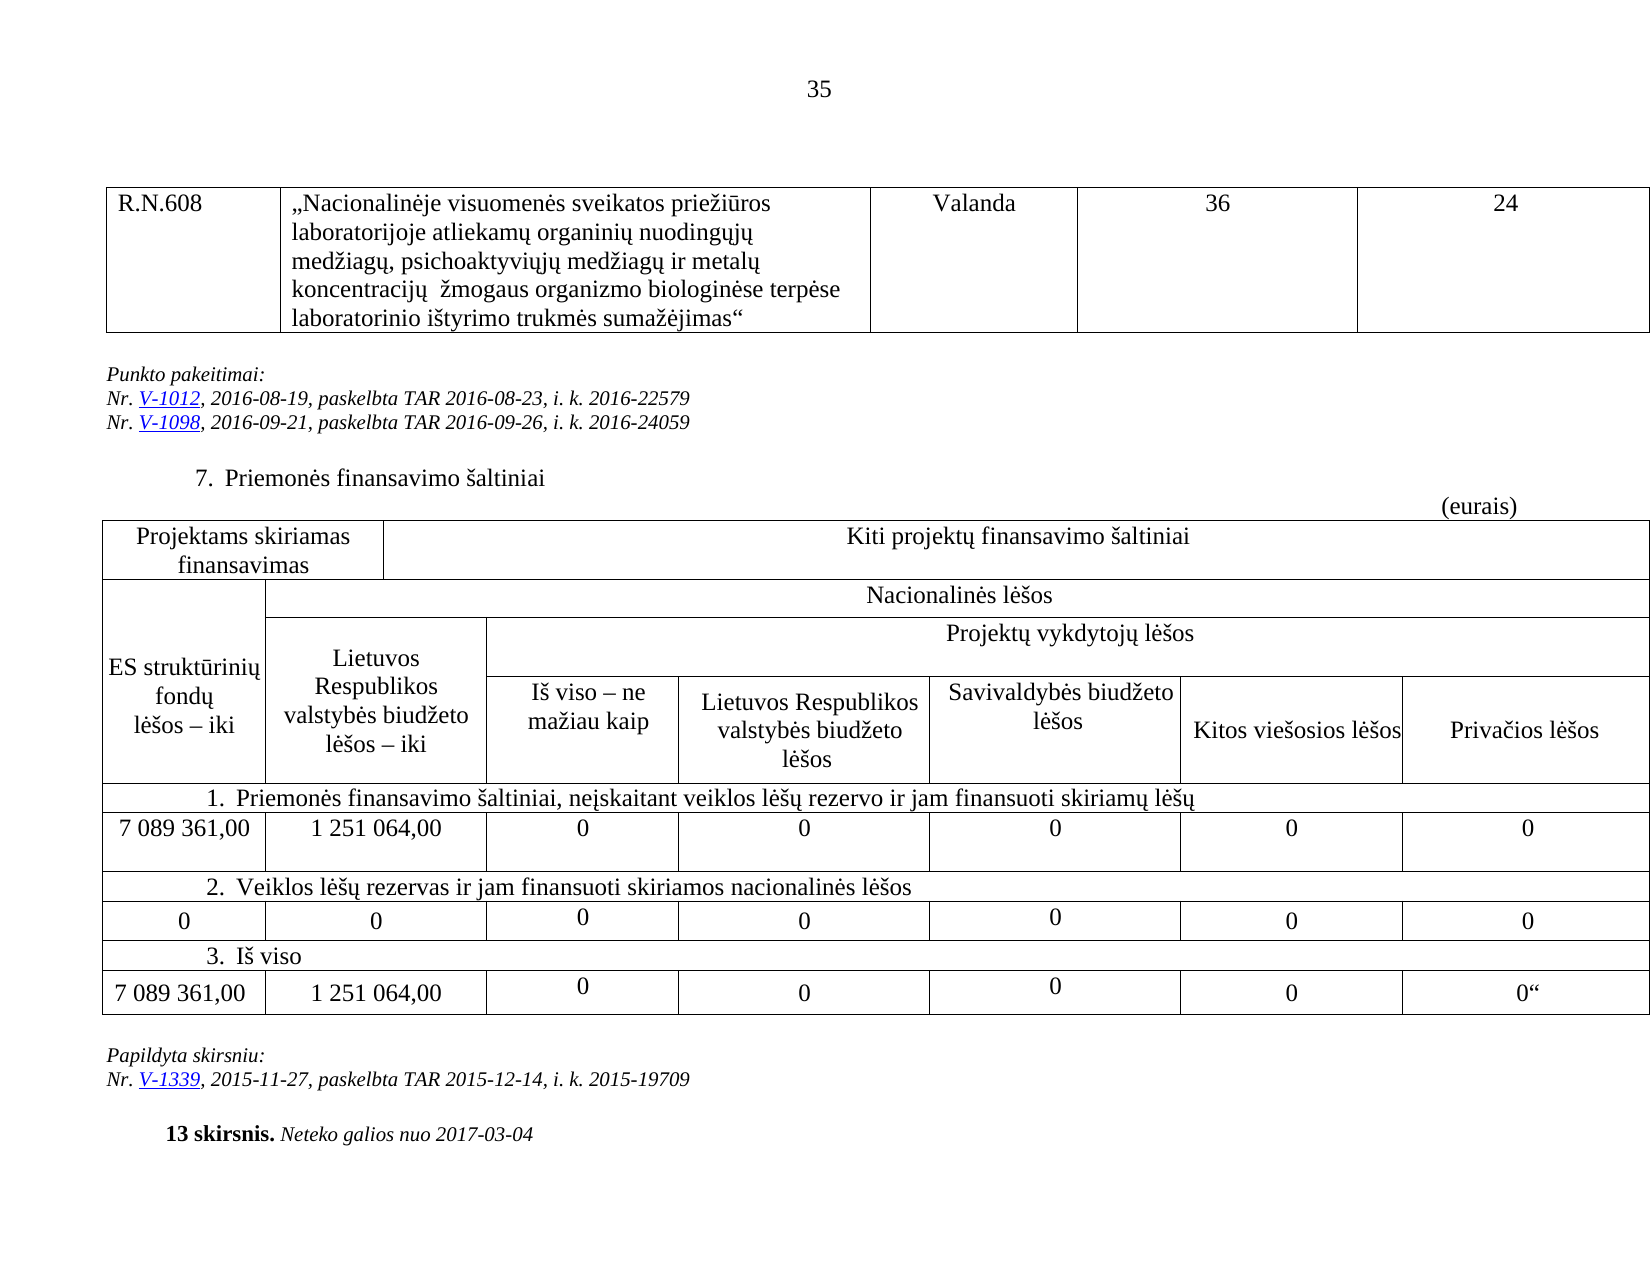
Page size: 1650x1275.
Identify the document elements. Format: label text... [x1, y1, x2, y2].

text 13 skirsnis. Neteko galios nuo 2017-03-04 [106, 1120, 1532, 1146]
table_cell 0 [930, 971, 1180, 1013]
table_cell 0 [487, 971, 678, 1013]
table_cell Privačios lėšos [1403, 677, 1649, 782]
text Papildyta skirsniu: [106, 1043, 1532, 1067]
table_cell 7 089 361,00 [103, 971, 265, 1013]
table_cell 24 [1358, 188, 1649, 332]
table_cell 0 [1403, 902, 1649, 940]
table_cell 0 [930, 813, 1180, 871]
table_cell R.N.608 [107, 188, 280, 332]
table_cell Savivaldybės biudžeto lėšos [930, 677, 1180, 782]
table_cell 0 [930, 902, 1180, 940]
table_cell 0“ [1403, 971, 1649, 1013]
table_cell 0 [679, 971, 929, 1013]
table_cell 0 [679, 902, 929, 940]
table_cell 0 [103, 902, 265, 940]
table_cell 0 [266, 902, 486, 940]
table_cell ES struktūrinių fondų lėšos – iki [103, 580, 265, 782]
table_cell „Nacionalinėje visuomenės sveikatos priežiūros laboratorijoje atliekamų organinių nuodingųjų medžiagų, psichoaktyviųjų medžiagų ir metalų koncentracijų žmogaus organizmo biologinėse terpėse laboratorinio ištyrimo trukmės sumažėjimas“ [281, 188, 870, 332]
table_cell Nacionalinės lėšos [266, 580, 1649, 617]
table_cell 3. Iš viso [103, 941, 1649, 970]
text Nr. V-1012, 2016-08-19, paskelbta TAR 2016-08-23, i. k. 2016-22579 [106, 386, 1532, 410]
table_cell 0 [487, 902, 678, 940]
table_cell Projektų vykdytojų lėšos [487, 618, 1649, 676]
table_cell Valanda [871, 188, 1077, 332]
table_cell 1. Priemonės finansavimo šaltiniai, neįskaitant veiklos lėšų rezervo ir jam finansuoti skiriamų lėšų [103, 784, 1649, 812]
table_cell 0 [1181, 813, 1402, 871]
table_cell 7 089 361,00 [103, 813, 265, 871]
table_cell 0 [679, 813, 929, 871]
table_cell Kitos viešosios lėšos [1181, 677, 1402, 782]
text Nr. V-1098, 2016-09-21, paskelbta TAR 2016-09-26, i. k. 2016-24059 [106, 410, 1532, 434]
text Nr. V-1339, 2015-11-27, paskelbta TAR 2015-12-14, i. k. 2015-19709 [106, 1067, 1532, 1091]
table_cell 36 [1078, 188, 1357, 332]
text 7. Priemonės finansavimo šaltiniai [106, 463, 1532, 491]
table_cell 1 251 064,00 [266, 813, 486, 871]
table_cell 2. Veiklos lėšų rezervas ir jam finansuoti skiriamos nacionalinės lėšos [103, 872, 1649, 901]
table_cell Lietuvos Respublikos valstybės biudžeto lėšos – iki [266, 618, 486, 782]
table_cell 0 [487, 813, 678, 871]
table_header Kiti projektų finansavimo šaltiniai [384, 521, 1649, 579]
table_cell 0 [1403, 813, 1649, 871]
table_cell Lietuvos Respublikos valstybės biudžeto lėšos [679, 677, 929, 782]
text Punkto pakeitimai: [106, 362, 1532, 386]
table_cell Iš viso – ne mažiau kaip [487, 677, 678, 782]
text (eurais) [211, 491, 1517, 520]
table_header Projektams skiriamas finansavimas [103, 521, 383, 579]
table_cell 1 251 064,00 [266, 971, 486, 1013]
table_cell 0 [1181, 902, 1402, 940]
table_cell 0 [1181, 971, 1402, 1013]
